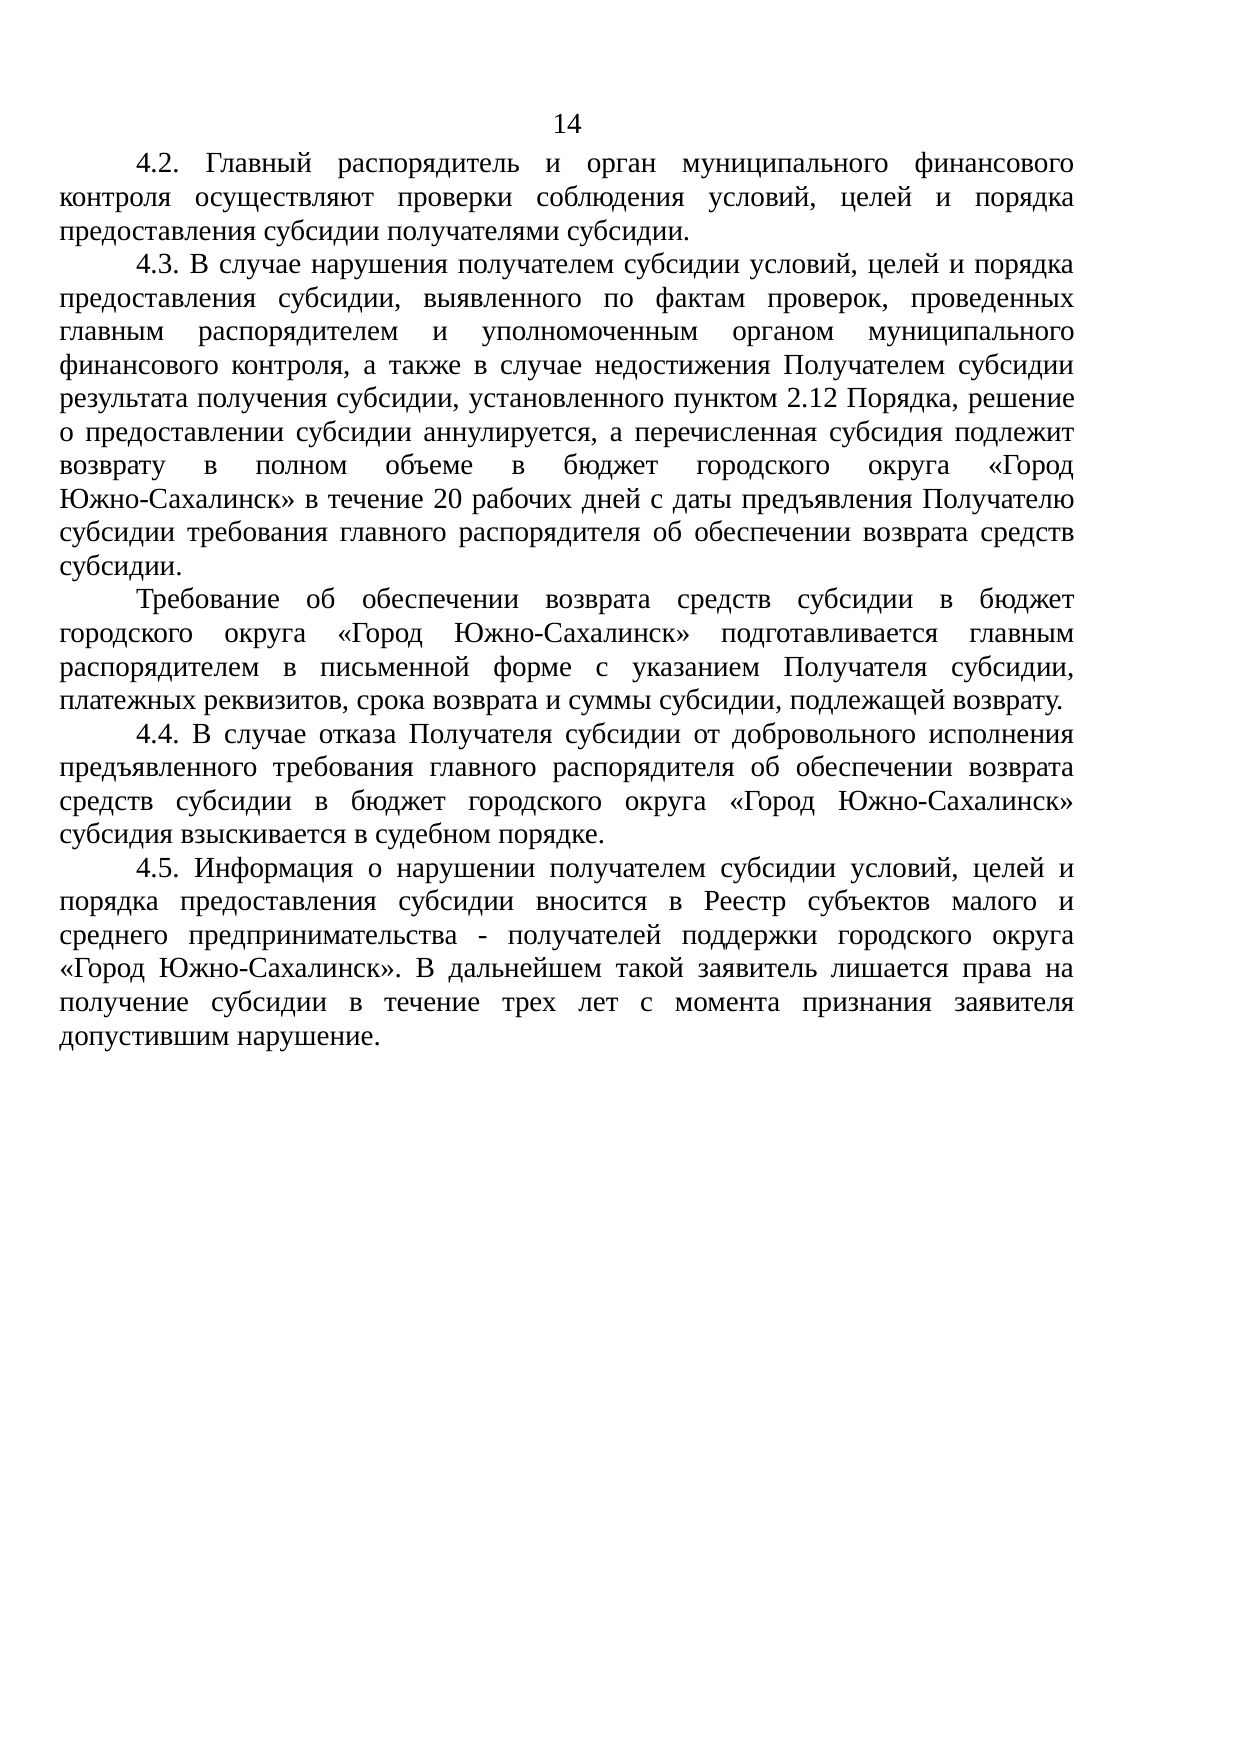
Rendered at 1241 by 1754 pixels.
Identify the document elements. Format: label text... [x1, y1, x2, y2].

text 4.2. Главный распорядитель и орган муниципального финансового контроля осуществляют проверки соблюдения условий, целей и порядка предоставления субсидии получателями субсидии. [59, 146, 1075, 246]
text 4.4. В случае отказа Получателя субсидии от добровольного исполнения предъявленного требования главного распорядителя об обеспечении возврата средств субсидии в бюджет городского округа «Город Южно-Сахалинск» субсидия взыскивается в судебном порядке. [59, 716, 1075, 850]
text 4.5. Информация о нарушении получателем субсидии условий, целей и порядка предоставления субсидии вносится в Реестр субъектов малого и среднего предпринимательства - получателей поддержки городского округа «Город Южно-Сахалинск». В дальнейшем такой заявитель лишается права на получение субсидии в течение трех лет с момента признания заявителя допустившим нарушение. [59, 850, 1075, 1051]
text 4.3. В случае нарушения получателем субсидии условий, целей и порядка предоставления субсидии, выявленного по фактам проверок, проведенных главным распорядителем и уполномоченным органом муниципального финансового контроля, а также в случае недостижения Получателем субсидии результата получения субсидии, установленного пунктом 2.12 Порядка, решение о предоставлении субсидии аннулируется, а перечисленная субсидия подлежит возврату в полном объеме в бюджет городского округа «Город Южно-Сахалинск» в течение 20 рабочих дней с даты предъявления Получателю субсидии требования главного распорядителя об обеспечении возврата средств субсидии. [59, 246, 1075, 582]
text Требование об обеспечении возврата средств субсидии в бюджет городского округа «Город Южно-Сахалинск» подготавливается главным распорядителем в письменной форме с указанием Получателя субсидии, платежных реквизитов, срока возврата и суммы субсидии, подлежащей возврату. [59, 582, 1075, 716]
